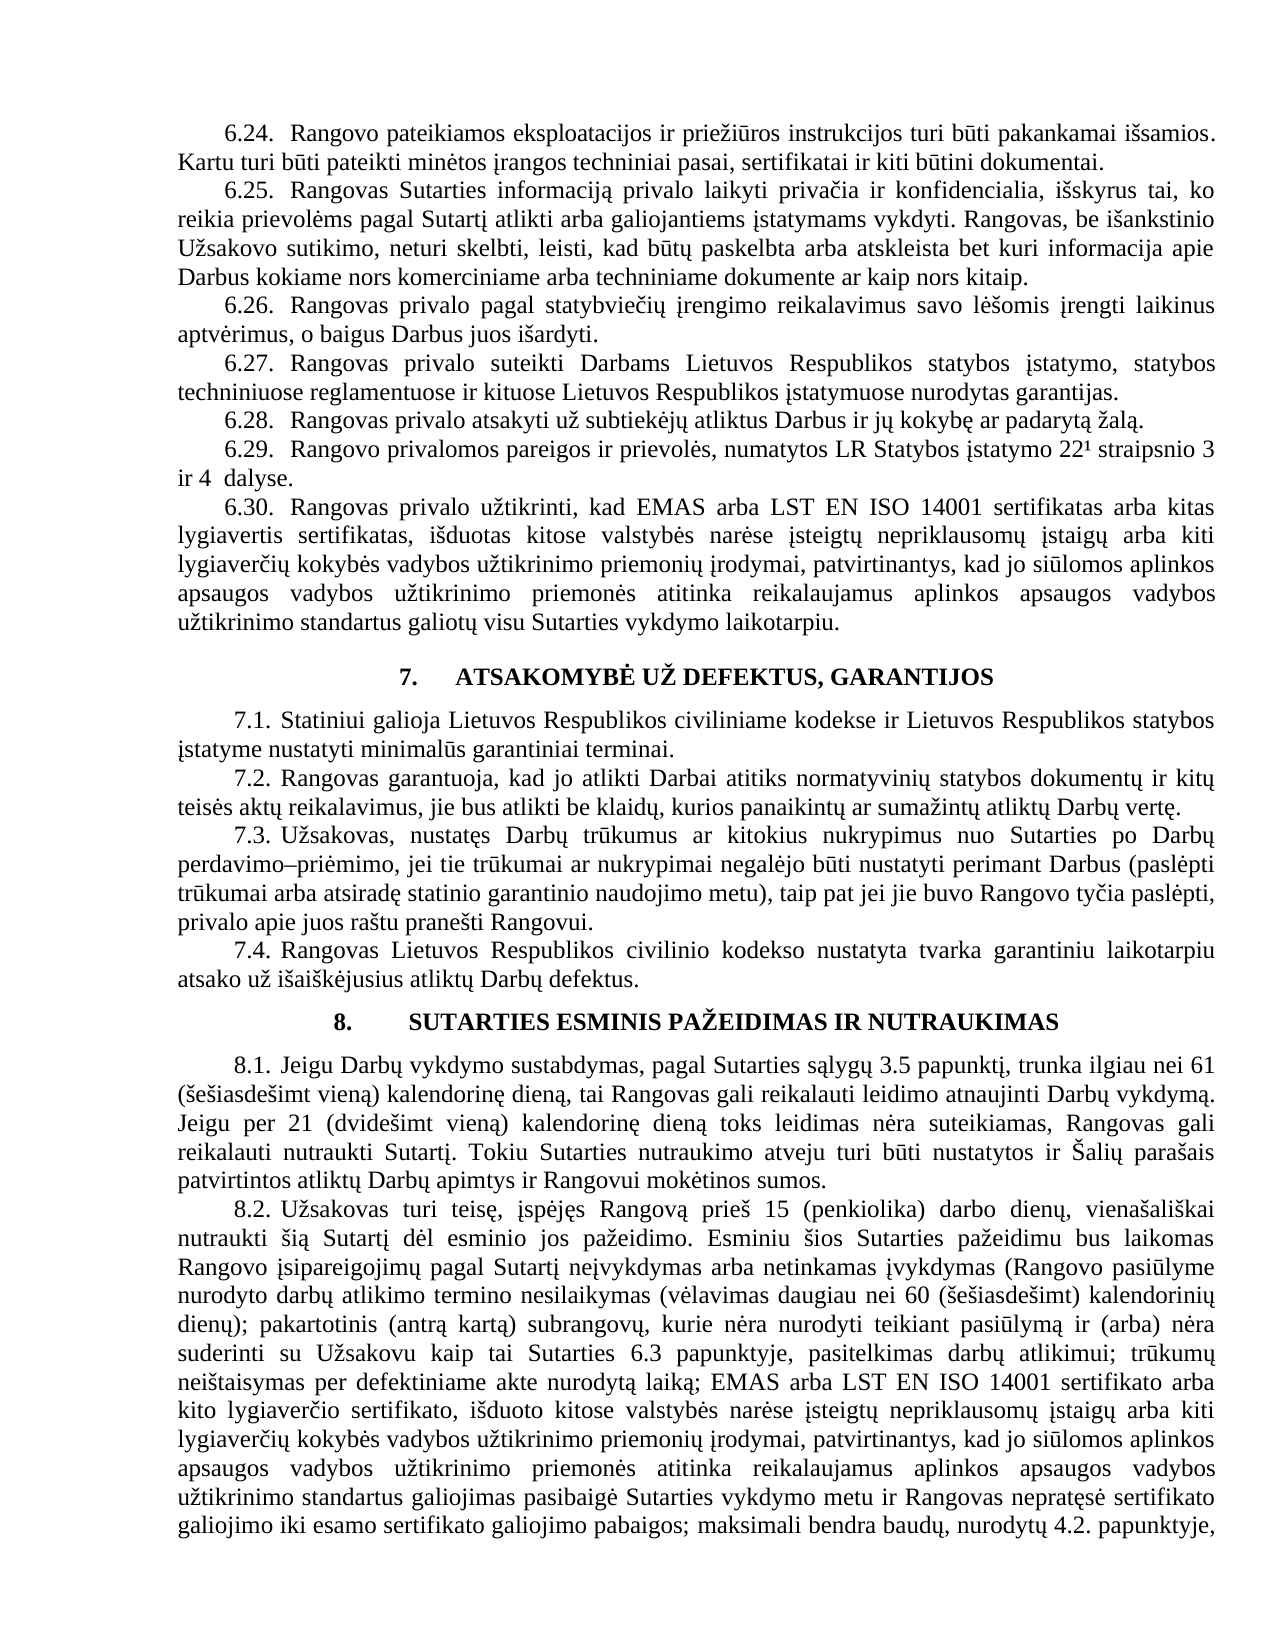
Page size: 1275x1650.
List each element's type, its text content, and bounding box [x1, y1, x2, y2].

list Rangovo pateikiamos eksploatacijos ir priežiūros instrukcijos turi būti pakankamai išsamios. Kartu turi būti pateikti minėtos įrangos techniniai pasai, sertifikatai ir kiti būtini dokumentai. [177, 118, 1216, 176]
list Rangovas Lietuvos Respublikos civilinio kodekso nustatyta tvarka garantiniu laikotarpiu atsako už išaiškėjusius atliktų Darbų defektus. [177, 936, 1216, 993]
list Rangovas Sutarties informaciją privalo laikyti privačia ir konfidencialia, išskyrus tai, ko reikia prievolėms pagal Sutartį atlikti arba galiojantiems įstatymams vykdyti. Rangovas, be išankstinio Užsakovo sutikimo, neturi skelbti, leisti, kad būtų paskelbta arba atskleista bet kuri informacija apie Darbus kokiame nors komerciniame arba techniniame dokumente ar kaip nors kitaip. [177, 176, 1216, 291]
list Užsakovas, nustatęs Darbų trūkumus ar kitokius nukrypimus nuo Sutarties po Darbų perdavimo–priėmimo, jei tie trūkumai ar nukrypimai negalėjo būti nustatyti perimant Darbus (paslėpti trūkumai arba atsiradę statinio garantinio naudojimo metu), taip pat jei jie buvo Rangovo tyčia paslėpti, privalo apie juos raštu pranešti Rangovui. [177, 821, 1216, 936]
list Rangovas garantuoja, kad jo atlikti Darbai atitiks normatyvinių statybos dokumentų ir kitų teisės aktų reikalavimus, jie bus atlikti be klaidų, kurios panaikintų ar sumažintų atliktų Darbų vertę. [177, 763, 1216, 821]
list Rangovas privalo pagal statybviečių įrengimo reikalavimus savo lėšomis įrengti laikinus aptvėrimus, o baigus Darbus juos išardyti. [177, 291, 1216, 348]
list Rangovas privalo atsakyti už subtiekėjų atliktus Darbus ir jų kokybę ar padarytą žalą. [177, 406, 1216, 434]
list Rangovas privalo užtikrinti, kad EMAS arba LST EN ISO 14001 sertifikatas arba kitas lygiavertis sertifikatas, išduotas kitose valstybės narėse įsteigtų nepriklausomų įstaigų arba kiti lygiaverčių kokybės vadybos užtikrinimo priemonių įrodymai, patvirtinantys, kad jo siūlomos aplinkos apsaugos vadybos užtikrinimo priemonės atitinka reikalaujamus aplinkos apsaugos vadybos užtikrinimo standartus galiotų visu Sutarties vykdymo laikotarpiu. [177, 492, 1216, 636]
list Statiniui galioja Lietuvos Respublikos civiliniame kodekse ir Lietuvos Respublikos statybos įstatyme nustatyti minimalūs garantiniai terminai. [177, 706, 1216, 763]
list Jeigu Darbų vykdymo sustabdymas, pagal Sutarties sąlygų 3.5 papunktį, trunka ilgiau nei 61 (šešiasdešimt vieną) kalendorinę dieną, tai Rangovas gali reikalauti leidimo atnaujinti Darbų vykdymą. Jeigu per 21 (dvidešimt vieną) kalendorinę dieną toks leidimas nėra suteikiamas, Rangovas gali reikalauti nutraukti Sutartį. Tokiu Sutarties nutraukimo atveju turi būti nustatytos ir Šalių parašais patvirtintos atliktų Darbų apimtys ir Rangovui mokėtinos sumos. [177, 1051, 1216, 1194]
list Rangovo privalomos pareigos ir prievolės, numatytos LR Statybos įstatymo 22¹ straipsnio 3 ir 4 dalyse. [177, 434, 1216, 492]
list Rangovas privalo suteikti Darbams Lietuvos Respublikos statybos įstatymo, statybos techniniuose reglamentuose ir kituose Lietuvos Respublikos įstatymuose nurodytas garantijas. [177, 348, 1216, 406]
list SUTARTIES ESMINIS PAŽEIDIMAS IR NUTRAUKIMAS [177, 1007, 1216, 1036]
list ATSAKOMYBĖ UŽ DEFEKTUS, GARANTIJOS [177, 662, 1216, 691]
list Užsakovas turi teisę, įspėjęs Rangovą prieš 15 (penkiolika) darbo dienų, vienašališkai nutraukti šią Sutartį dėl esminio jos pažeidimo. Esminiu šios Sutarties pažeidimu bus laikomas Rangovo įsipareigojimų pagal Sutartį neįvykdymas arba netinkamas įvykdymas (Rangovo pasiūlyme nurodyto darbų atlikimo termino nesilaikymas (vėlavimas daugiau nei 60 (šešiasdešimt) kalendorinių dienų); pakartotinis (antrą kartą) subrangovų, kurie nėra nurodyti teikiant pasiūlymą ir (arba) nėra suderinti su Užsakovu kaip tai Sutarties 6.3 papunktyje, pasitelkimas darbų atlikimui; trūkumų neištaisymas per defektiniame akte nurodytą laiką; EMAS arba LST EN ISO 14001 sertifikato arba kito lygiaverčio sertifikato, išduoto kitose valstybės narėse įsteigtų nepriklausomų įstaigų arba kiti lygiaverčių kokybės vadybos užtikrinimo priemonių įrodymai, patvirtinantys, kad jo siūlomos aplinkos apsaugos vadybos užtikrinimo priemonės atitinka reikalaujamus aplinkos apsaugos vadybos užtikrinimo standartus galiojimas pasibaigė Sutarties vykdymo metu ir Rangovas nepratęsė sertifikato galiojimo iki esamo sertifikato galiojimo pabaigos; maksimali bendra baudų, nurodytų 4.2. papunktyje, [177, 1194, 1216, 1539]
